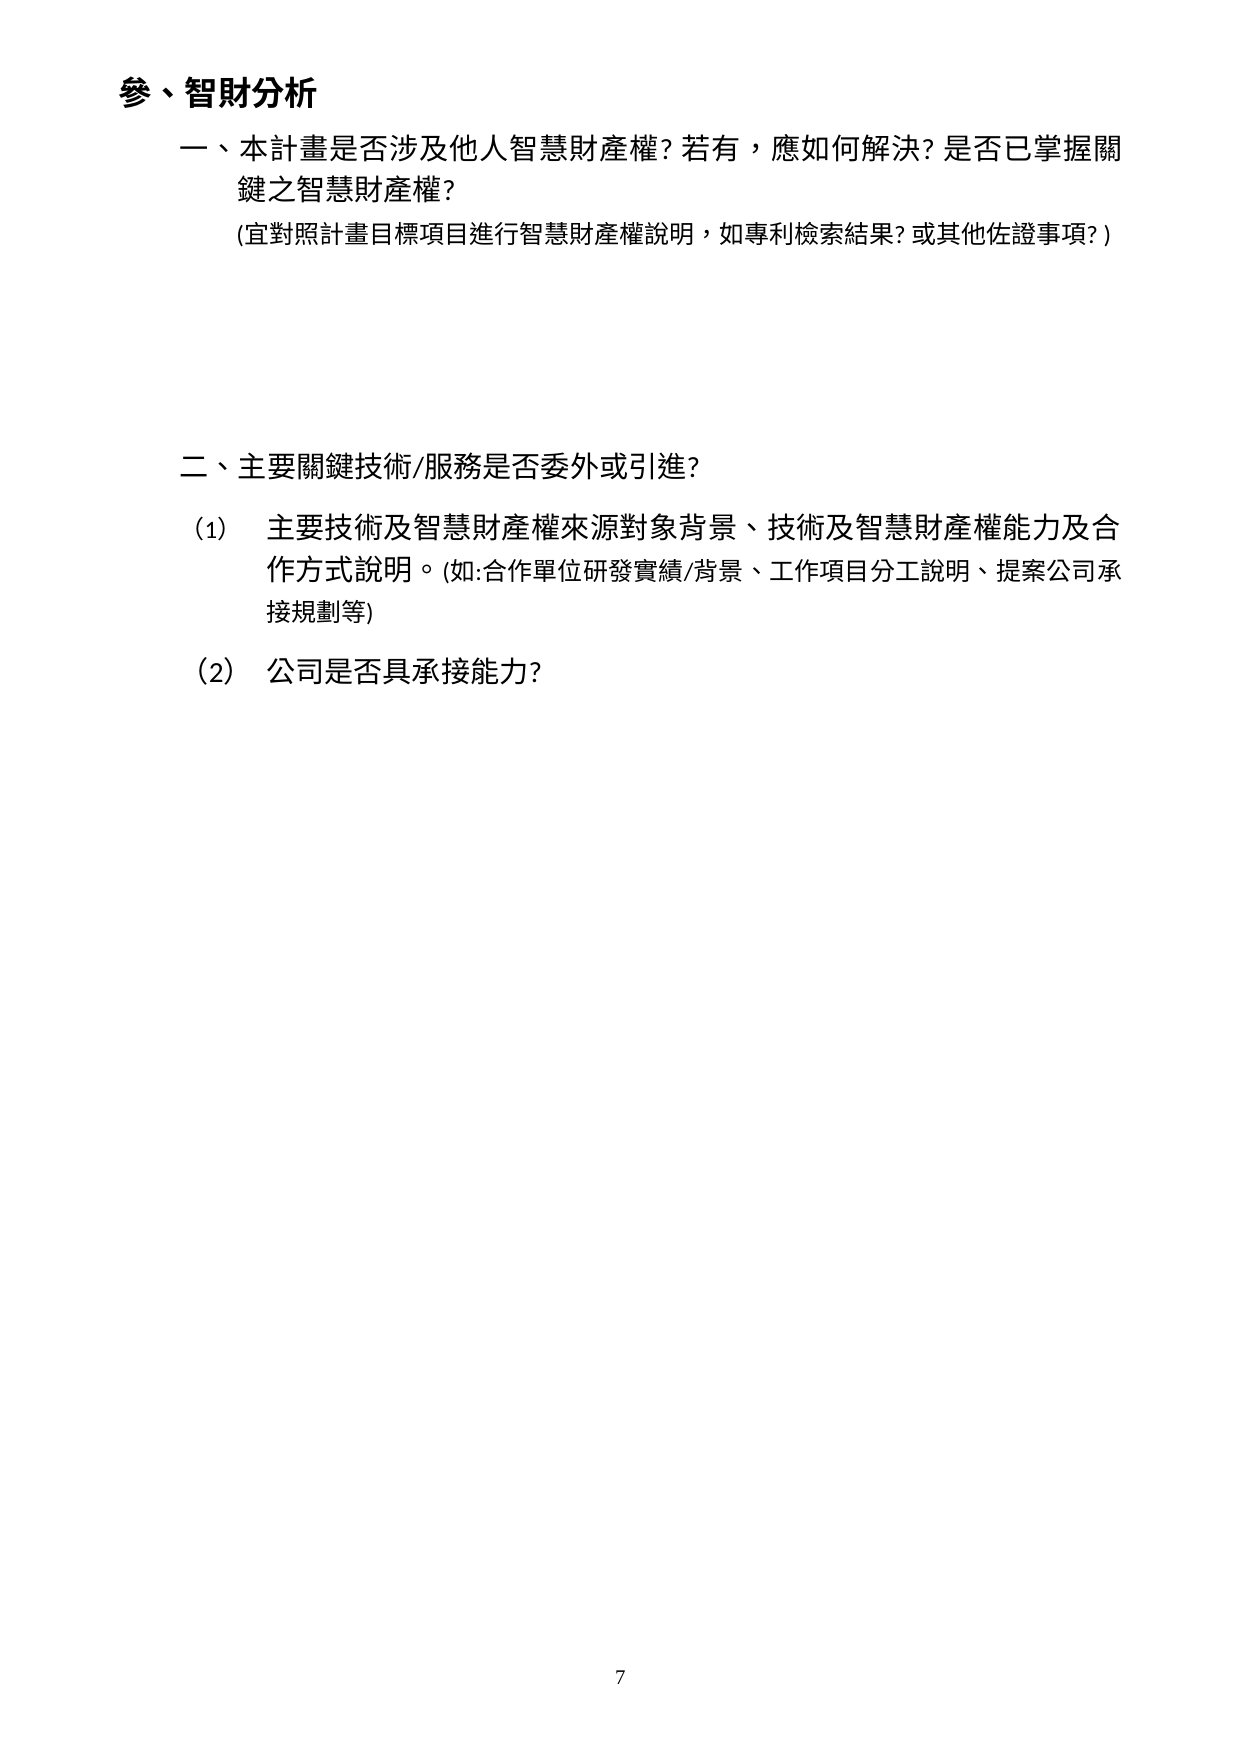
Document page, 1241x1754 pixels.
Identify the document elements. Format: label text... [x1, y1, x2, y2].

list 主要技術及智慧財產權來源對象背景、技術及智慧財產權能力及合作方式說明。(如:合作單位研發實績/背景、工作項目分工說明、提案公司承接規劃等) [179, 505, 1122, 630]
text 二、主要關鍵技術/服務是否委外或引進? [179, 444, 1122, 486]
text 參、智財分析 [118, 72, 1130, 113]
text (宜對照計畫目標項目進行智慧財產權說明，如專利檢索結果? 或其他佐證事項? ) [236, 215, 1122, 251]
text 一、本計畫是否涉及他人智慧財產權? 若有，應如何解決? 是否已掌握關鍵之智慧財產權? [179, 126, 1122, 209]
list 公司是否具承接能力? [179, 649, 1122, 690]
